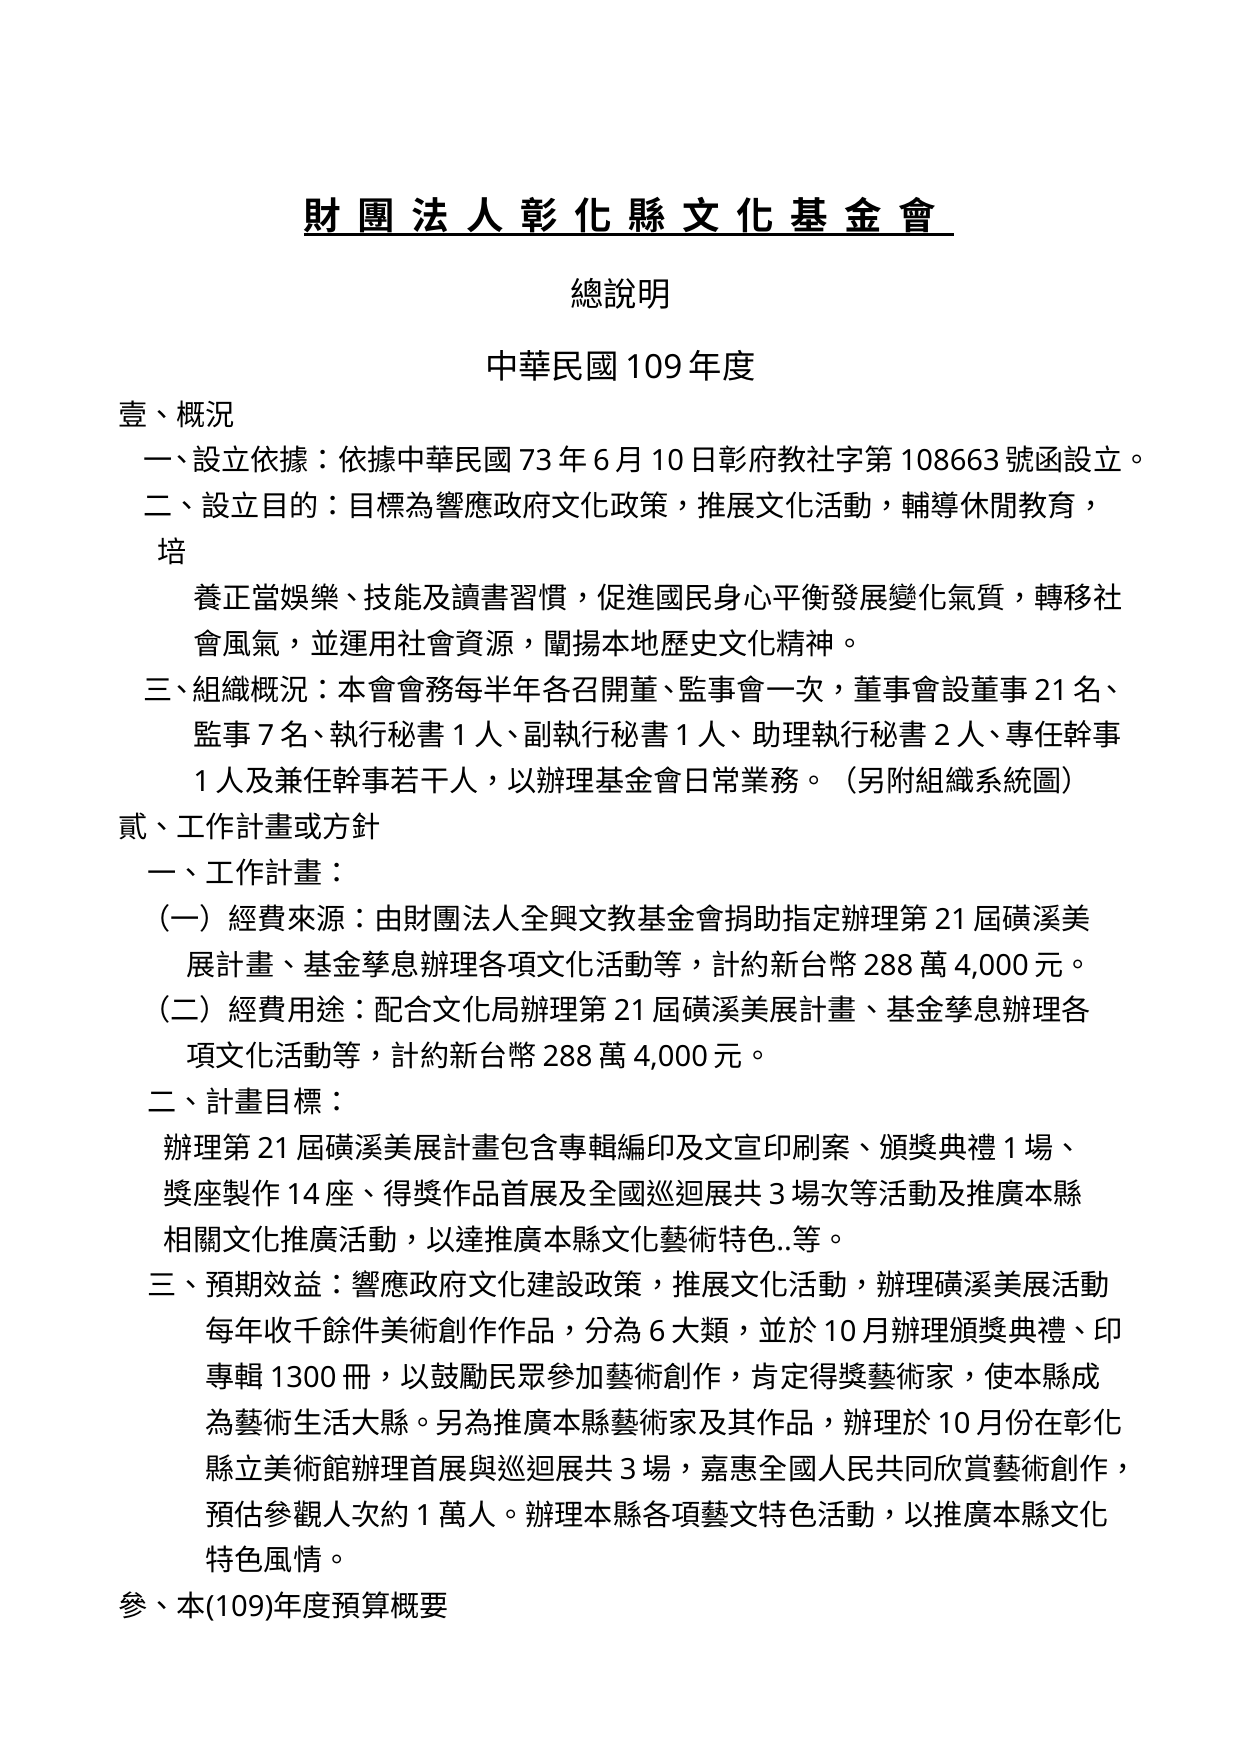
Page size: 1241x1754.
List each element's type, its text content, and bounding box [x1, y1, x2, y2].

text 財團法人彰化縣文化基金會 [118, 186, 1122, 241]
text 二、計畫目標： [147, 1076, 1122, 1122]
text （二）經費用途：配合文化局辦理第21屆磺溪美展計畫、基金孳息辦理各 [118, 984, 1122, 1030]
text 一、設立依據：依據中華民國73年6月10日彰府教社字第108663號函設立。 [143, 434, 1122, 480]
text 中華民國109年度 [118, 340, 1122, 388]
text 展計畫、基金孳息辦理各項文化活動等，計約新台幣288萬4,000元。 [118, 938, 1122, 984]
text 相關文化推廣活動，以達推廣本縣文化藝術特色..等。 [118, 1213, 1122, 1259]
text 三、預期效益：響應政府文化建設政策，推展文化活動，辦理磺溪美展活動每年收千餘件美術創作作品，分為6大類，並於10月辦理頒獎典禮、印專輯1300冊，以鼓勵民眾參加藝術創作，肯定得獎藝術家，使本縣成為藝術生活大縣。另為推廣本縣藝術家及其作品，辦理於10月份在彰化縣立美術館辦理首展與巡迴展共3場，嘉惠全國人民共同欣賞藝術創作，預估參觀人次約1萬人。辦理本縣各項藝文特色活動，以推廣本縣文化特色風情。 [147, 1259, 1122, 1580]
text 總說明 [118, 268, 1122, 316]
text 辦理第21屆磺溪美展計畫包含專輯編印及文宣印刷案、頒獎典禮1場、 [118, 1122, 1122, 1167]
text 項文化活動等，計約新台幣288萬4,000元。 [118, 1030, 1122, 1076]
text 貳、工作計畫或方針 [118, 801, 1122, 847]
text （一）經費來源：由財團法人全興文教基金會捐助指定辦理第21屆磺溪美 [118, 892, 1122, 938]
text 監事7名、執行秘書1人、副執行秘書1人、 助理執行秘書2人、專任幹事1人及兼任幹事若干人，以辦理基金會日常業務。（另附組織系統圖） [193, 709, 1122, 801]
text 獎座製作14座、得獎作品首展及全國巡迴展共3場次等活動及推廣本縣 [118, 1167, 1122, 1213]
text 三、組織概況：本會會務每半年各召開董、監事會一次，董事會設董事21名、 [143, 663, 1122, 709]
text 壹、概況 [118, 388, 1122, 434]
text 二、設立目的：目標為響應政府文化政策，推展文化活動，輔導休閒教育，培 [143, 480, 1122, 572]
text 一、工作計畫： [118, 847, 1122, 892]
text 養正當娛樂、技能及讀書習慣，促進國民身心平衡發展變化氣質，轉移社會風氣，並運用社會資源，闡揚本地歷史文化精神。 [193, 572, 1122, 663]
text 參、本(109)年度預算概要 [118, 1580, 1122, 1626]
